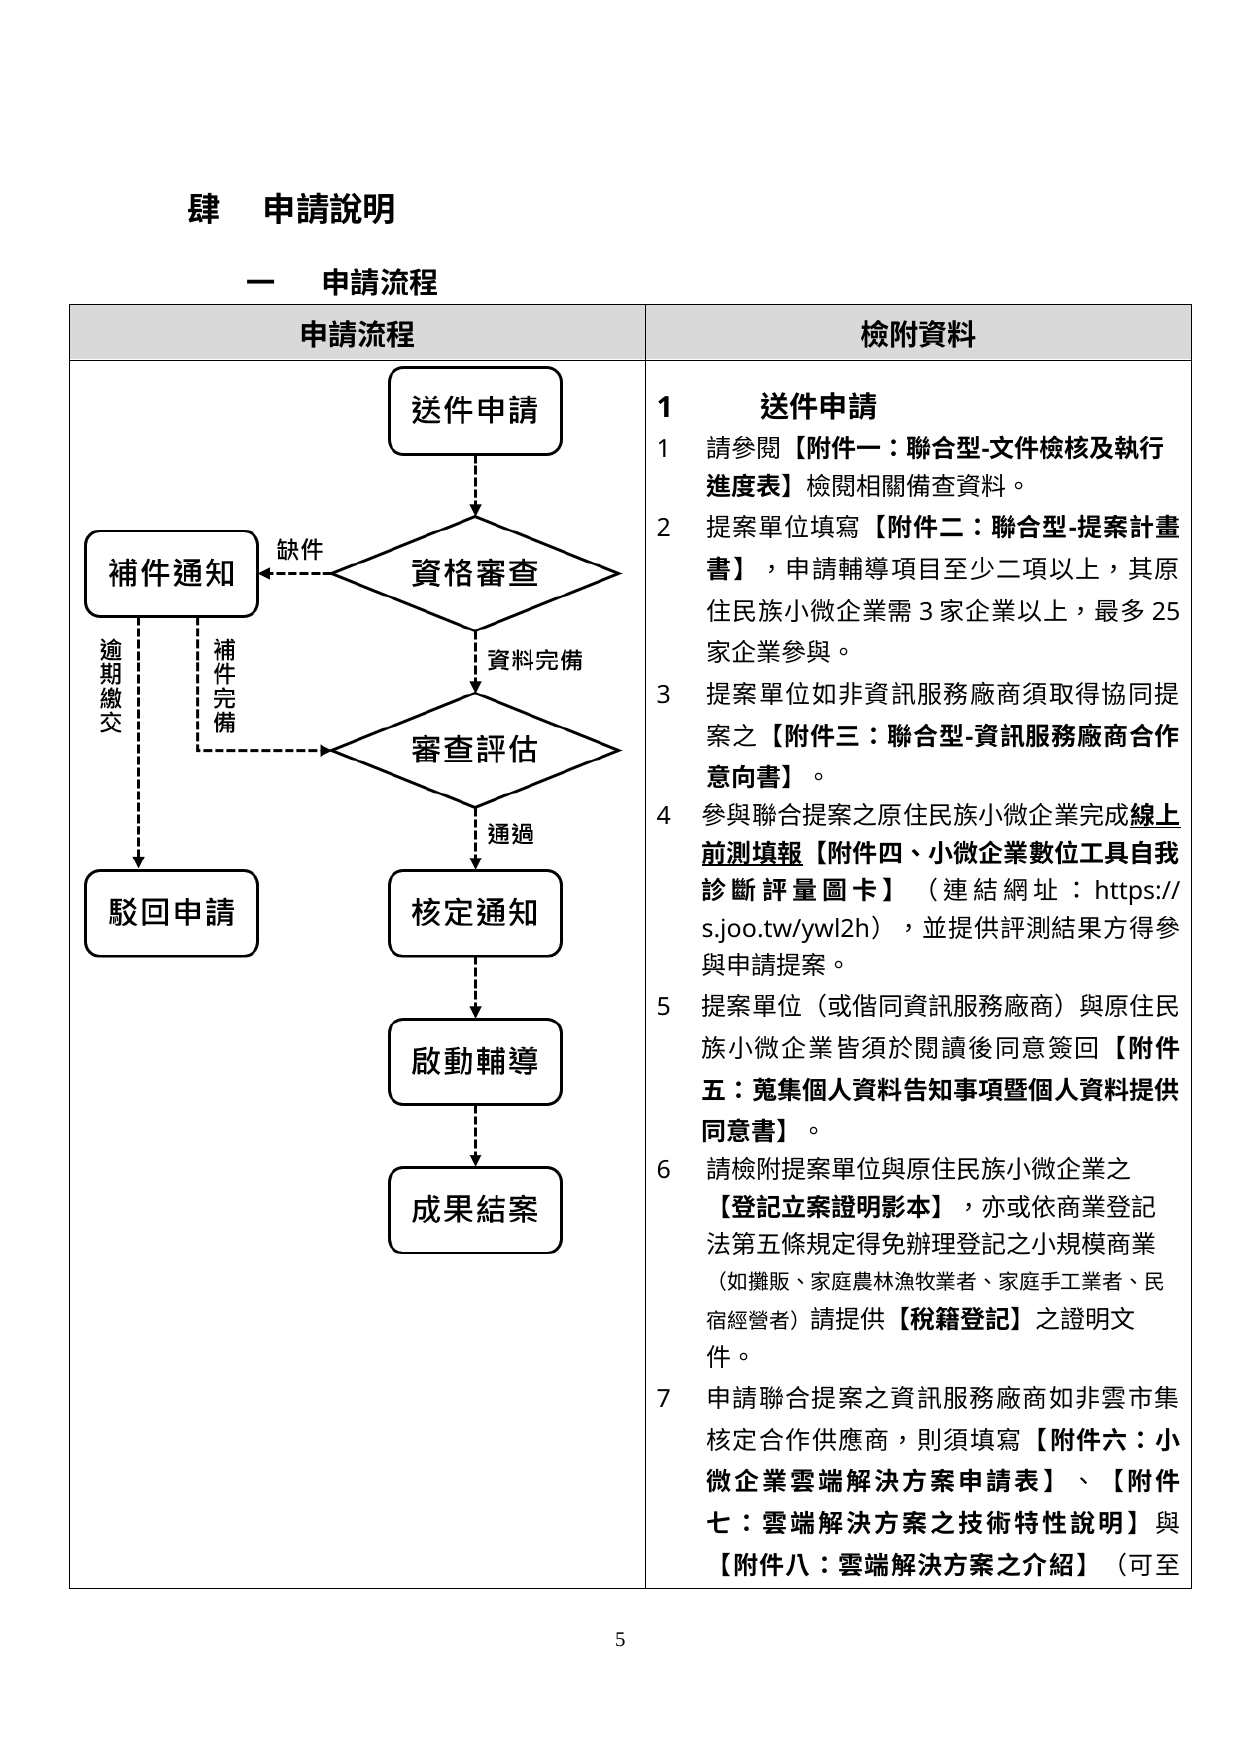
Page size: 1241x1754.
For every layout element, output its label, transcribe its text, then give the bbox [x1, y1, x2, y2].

table_header 申請流程 [70, 305, 645, 359]
list 申請流程 [246, 250, 1053, 304]
table_cell [70, 361, 645, 1588]
table_cell 送件申請 請參閱【附件一：聯合型-文件檢核及執行進度表】檢閱相關備查資料。 提案單位填寫【附件二：聯合型-提案計畫書】，申請輔導項目至少二項以上，其原住民族小微企業需3家企業以上，最多25家企業參與。 提案單位如非資訊服務廠商須取得協同提案之【附件三：聯合型-資訊服務廠商合作意向書】。 參與聯合提案之原住民族小微企業完成線上前測填報【附件四、小微企業數位工具自我診斷評量圖卡】（連結網址：https://s.joo.tw/ywl2h），並提供評測結果方得參與申請提案。 提案單位（或偕同資訊服務廠商）與原住民族小微企業皆須於閱讀後同意簽回【附件五：蒐集個人資料告知事項暨個人資料提供同意書】。 請檢附提案單位與原住民族小微企業之【登記立案證明影本】，亦或依商業登記法第五條規定得免辦理登記之小規模商業（如攤販、家庭農林漁牧業者、家庭手工業者、民宿經營者）請提供【稅籍登記】之證明文件。 申請聯合提案之資訊服務廠商如非雲市集核定合作供應商，則須填寫【附件六：小微企業雲端解決方案申請表】、【附件七：雲端解決方案之技術特性說明】與【附件八：雲端解決方案之介紹】（可至 https://www.tcloud.gov.tw查詢是否為雲市集核定之資訊服務廠商）。 資格審查 提案單位統一蒐集完資料後，請將文件資料郵寄至本計畫執行單位，並註記「113年雲世代原民小微計畫《聯合型：提案單位名稱》」。 本計畫執行單位將於收到資料後，檢核文件是否完備。 審查評估 安排專家審查會議評估提案內容，並提供後續輔導安排之建議，須請提案單位配合出席會議簡報說明計畫辦理及預期效益。 審查會議後統一送件核定該提案補助經費。 申請案件採取隨到隨受理後統一通知審查，聯合型提案依各輔導項目名額額滿為止。 核定通知 提案單位收到本計畫寄發核定補助經費通知，其聯合提案之原住民族小微企業即為本計畫認定受輔導企業。 啟動輔導 依核定之數位轉型工具之輔導項目及補助費用進行輔導，並簽訂合作契約等可參閱【附件九、聯合型-合作契約或同等效力文件應載明事項】資訊服務廠商須協助受輔導企業於1個月內完成申裝並回報進度，如有輔導項目變更請回報本計畫執行單位進行核備。 提案單位須於資訊服務廠商完成數位轉型工具導入後，定期提供教育訓練、諮詢等服務。 提案單位、資服廠商及受輔導企業皆須配合本計畫安排顧問訪視輔導作業至少1次，並依申請輔導項目參與至少2堂（約6小時）以上由本計畫辦理之數位培能課程。（訪視及課程之辦理方式，將另行通知或公告。） 成果結案 受輔導企業完成線上後測填報【同附件四、小微企業數位工具自我診斷評量圖卡】（連結網址：https://s.joo.tw/ywl2h），並提供輔導後評測結果方得完成結案。 提案單位（或偕同資訊服務廠商）須提供啟動輔導前後至少3個月運作之【營運數據資料】供本計畫分析使用。 提案單位需於期限內完成繳交【附件十：聯合型-執行成果報告】並提供【附件十一：聯合型-領據】核銷與等作業。 [646, 361, 1191, 1588]
table_header 檢附資料 [646, 305, 1191, 359]
picture [80, 366, 634, 1254]
list 申請說明 [187, 183, 1053, 231]
